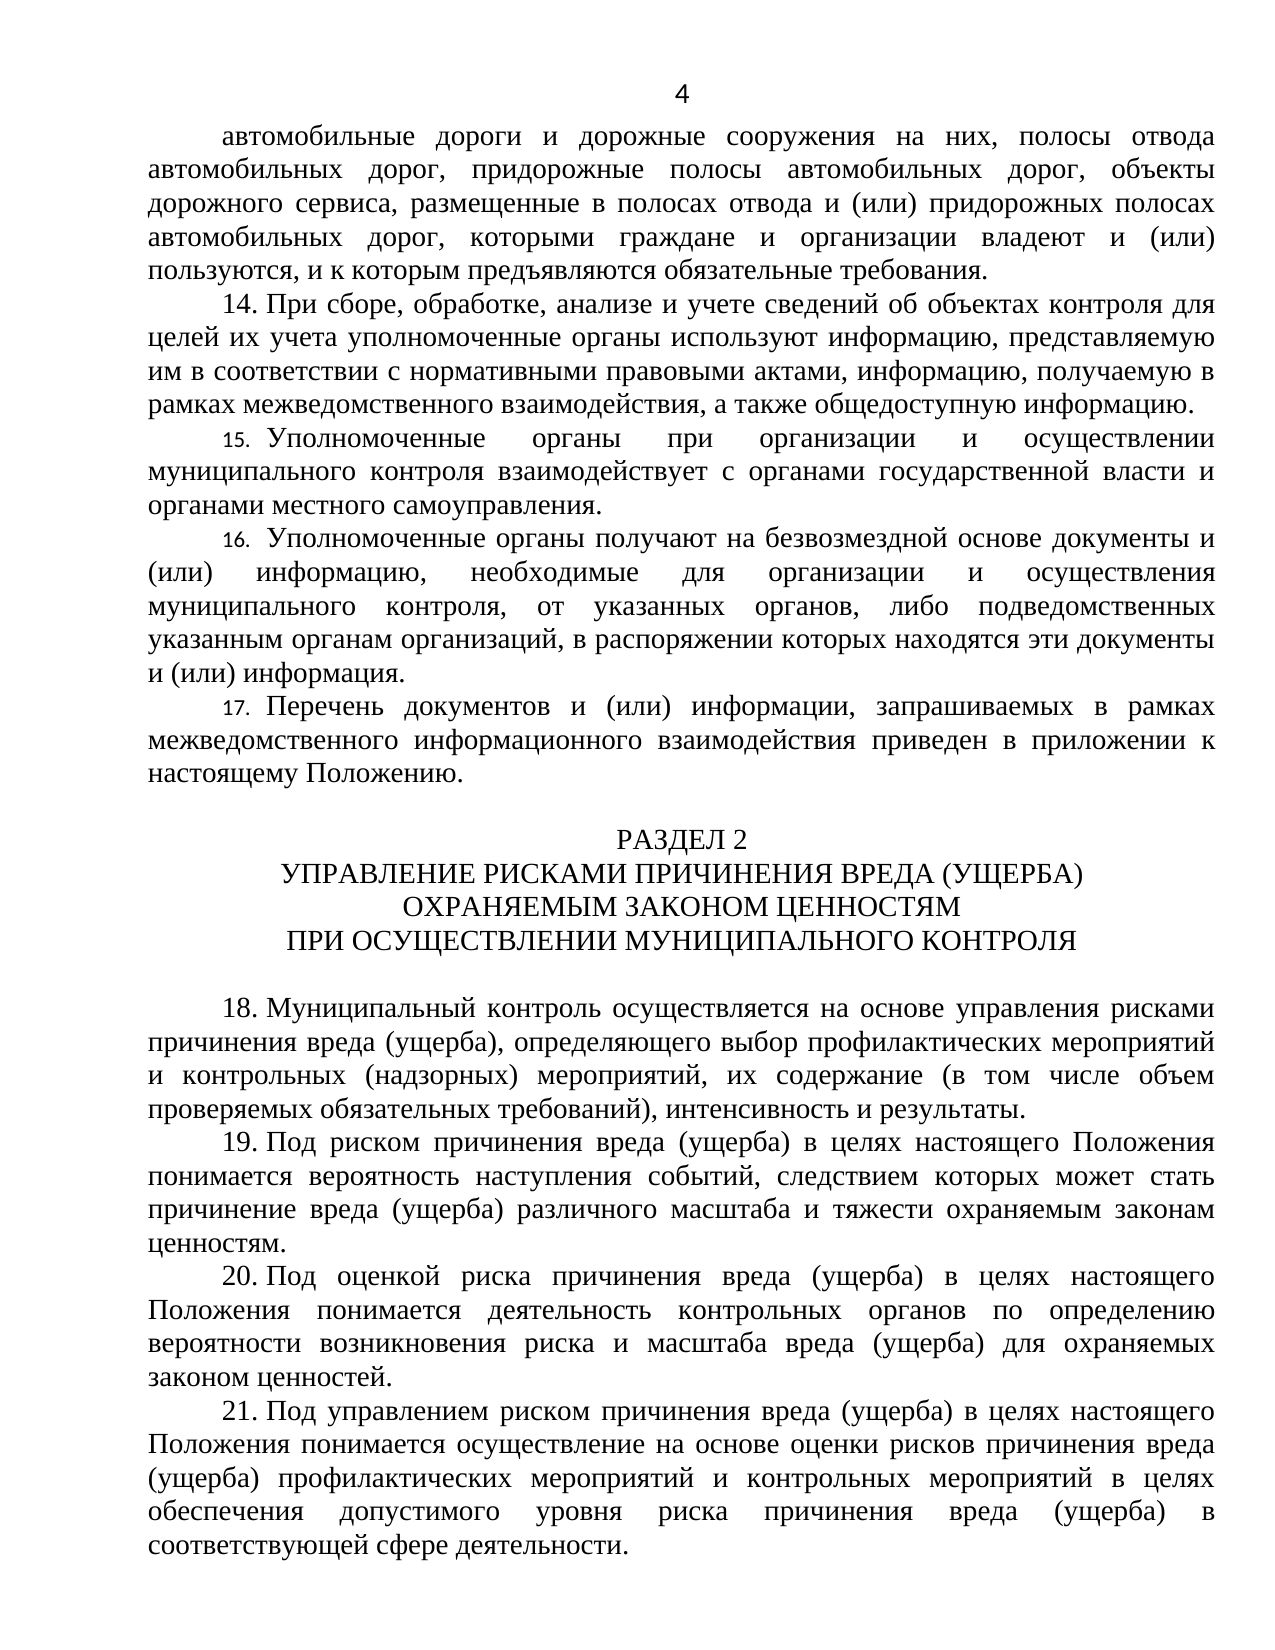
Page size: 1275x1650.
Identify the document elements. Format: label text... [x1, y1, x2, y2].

list Под управлением риском причинения вреда (ущерба) в целях настоящего Положения понимается осуществление на основе оценки рисков причинения вреда (ущерба) профилактических мероприятий и контрольных мероприятий в целях обеспечения допустимого уровня риска причинения вреда (ущерба) в соответствующей сфере деятельности. [148, 1393, 1216, 1560]
list Уполномоченные органы получают на безвозмездной основе документы и (или) информацию, необходимые для организации и осуществления муниципального контроля, от указанных органов, либо подведомственных указанным органам организаций, в распоряжении которых находятся эти документы и (или) информация. [148, 521, 1216, 688]
list Перечень документов и (или) информации, запрашиваемых в рамках межведомственного информационного взаимодействия приведен в приложении к настоящему Положению. [148, 688, 1216, 789]
list Уполномоченные органы при организации и осуществлении муниципального контроля взаимодействует с органами государственной власти и органами местного самоуправления. [148, 420, 1216, 521]
list Муниципальный контроль осуществляется на основе управления рисками причинения вреда (ущерба), определяющего выбор профилактических мероприятий и контрольных (надзорных) мероприятий, их содержание (в том числе объем проверяемых обязательных требований), интенсивность и результаты. [148, 990, 1216, 1124]
list При сборе, обработке, анализе и учете сведений об объектах контроля для целей их учета уполномоченные органы используют информацию, представляемую им в соответствии с нормативными правовыми актами, информацию, получаемую в рамках межведомственного взаимодействия, а также общедоступную информацию. [148, 286, 1216, 420]
text ПРИ ОСУЩЕСТВЛЕНИИ МУНИЦИПАЛЬНОГО КОНТРОЛЯ [148, 923, 1216, 957]
list Под риском причинения вреда (ущерба) в целях настоящего Положения понимается вероятность наступления событий, следствием которых может стать причинение вреда (ущерба) различного масштаба и тяжести охраняемым законам ценностям. [148, 1124, 1216, 1258]
list Под оценкой риска причинения вреда (ущерба) в целях настоящего Положения понимается деятельность контрольных органов по определению вероятности возникновения риска и масштаба вреда (ущерба) для охраняемых законом ценностей. [148, 1258, 1216, 1393]
text ОХРАНЯЕМЫМ ЗАКОНОМ ЦЕННОСТЯМ [148, 889, 1216, 923]
text РАЗДЕЛ 2 [148, 822, 1216, 856]
text автомобильные дороги и дорожные сооружения на них, полосы отвода автомобильных дорог, придорожные полосы автомобильных дорог, объекты дорожного сервиса, размещенные в полосах отвода и (или) придорожных полосах автомобильных дорог, которыми граждане и организации владеют и (или) пользуются, и к которым предъявляются обязательные требования. [148, 118, 1216, 286]
text УПРАВЛЕНИЕ РИСКАМИ ПРИЧИНЕНИЯ ВРЕДА (УЩЕРБА) [148, 856, 1216, 889]
